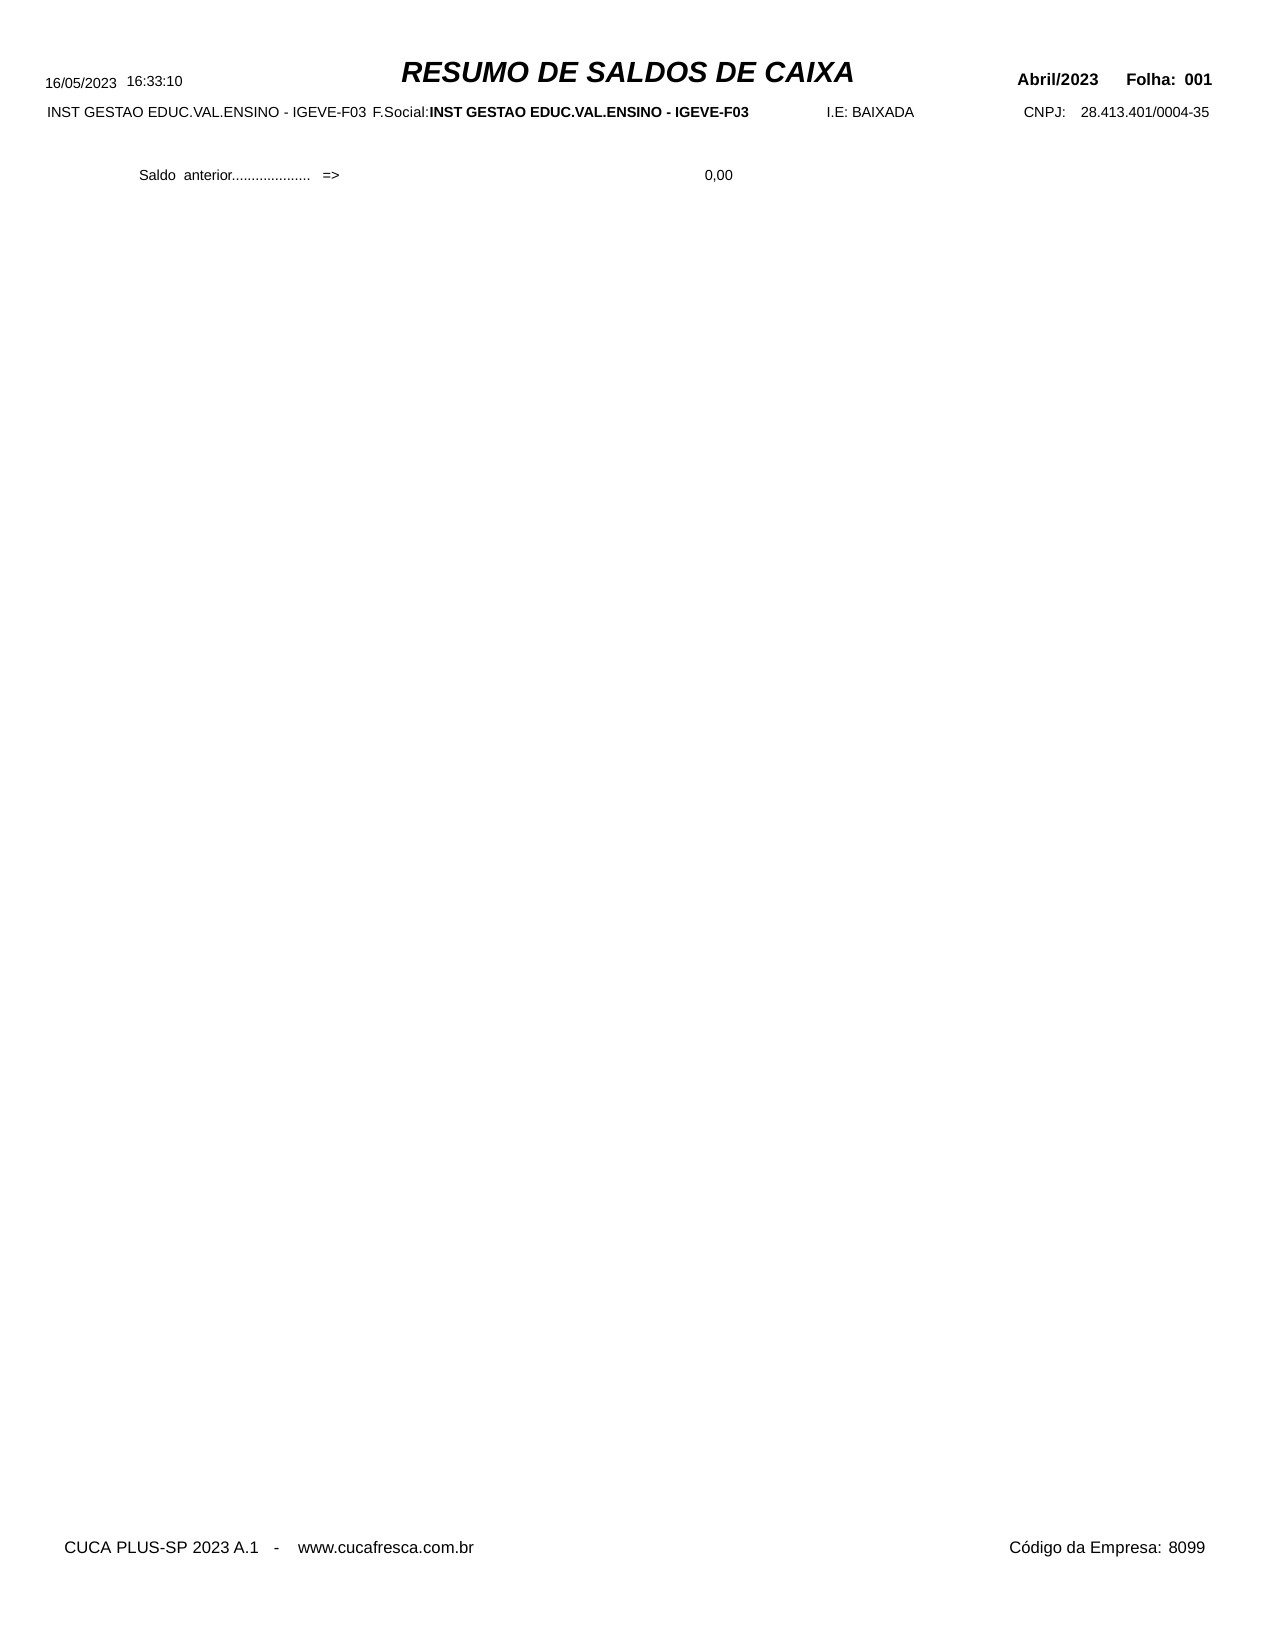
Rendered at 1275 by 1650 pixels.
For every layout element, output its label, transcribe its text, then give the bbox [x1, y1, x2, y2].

text Saldo anterior.................... => [139, 167, 366, 183]
text INST GESTAO EDUC.VAL.ENSINO - IGEVE-F03 F.Social:INST GESTAO EDUC.VAL.ENSINO - IGEVE-F03 [47, 105, 778, 121]
text 16/05/2023 [45, 75, 139, 91]
text Código da Empresa: 8099 [1009, 1539, 1230, 1558]
text Folha: 001 [1126, 71, 1237, 89]
text I.E: BAIXADA [826, 105, 936, 121]
text CNPJ: 28.413.401/0004-35 [1023, 105, 1234, 121]
text 16:33:10 [126, 73, 205, 89]
text - [273, 1539, 298, 1558]
text RESUMO DE SALDOS DE CAIXA [401, 57, 879, 89]
text CUCA PLUS-SP 2023 A.1 [64, 1539, 273, 1558]
text 0,00 [704, 167, 754, 183]
text www.cucafresca.com.br [298, 1539, 500, 1558]
text Abril/2023 [1017, 71, 1123, 89]
